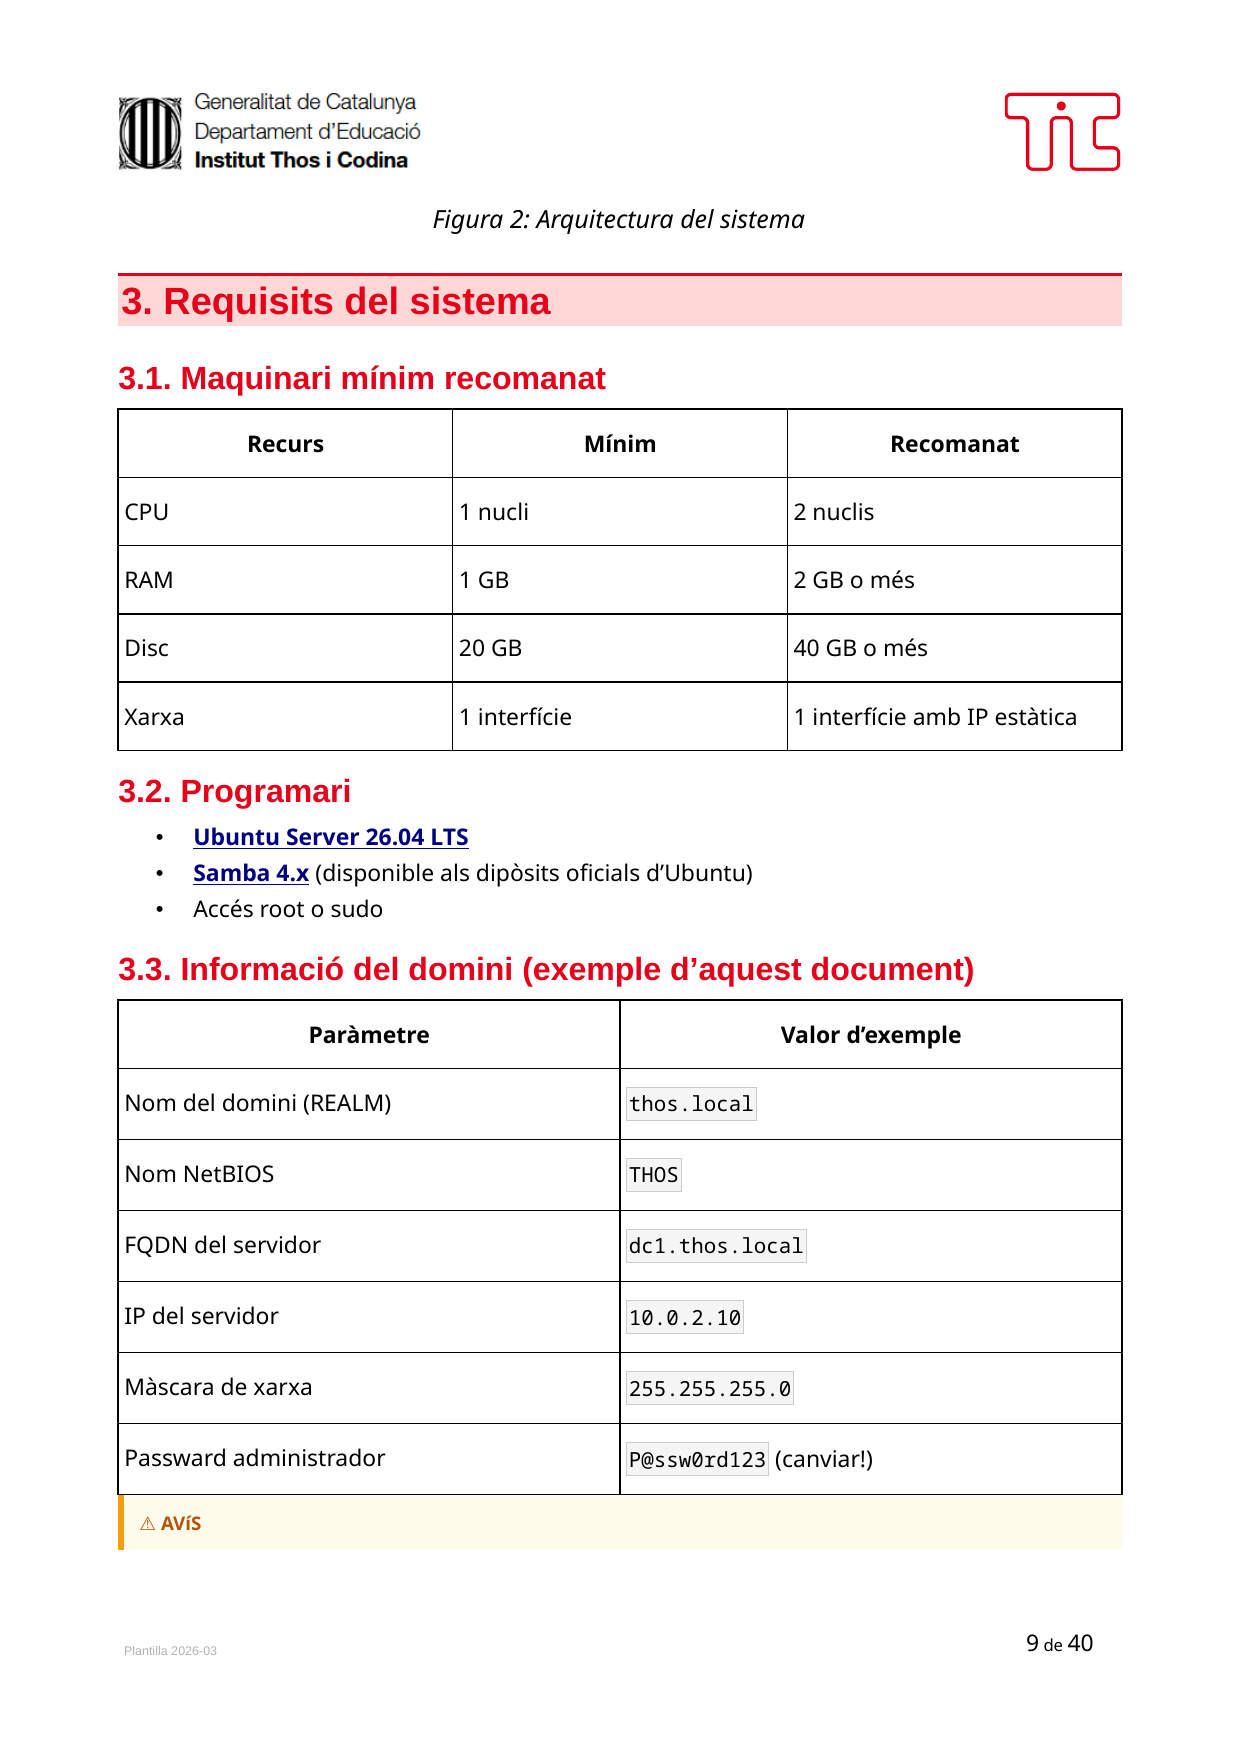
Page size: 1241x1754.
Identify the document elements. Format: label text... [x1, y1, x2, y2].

list Ubuntu Server 26.04 LTS [156, 821, 1122, 852]
subtitle 3.1. Maquinari mínim recomanat [118, 359, 1122, 396]
table_cell dc1.thos.local [621, 1211, 1121, 1281]
table_cell P@ssw0rd123 (canviar!) [621, 1424, 1121, 1494]
table_cell thos.local [621, 1069, 1121, 1138]
list Accés root o sudo [156, 893, 1122, 924]
table_cell 20 GB [453, 615, 787, 681]
table_cell 40 GB o més [788, 615, 1121, 681]
text Figura 2: Arquitectura del sistema [118, 201, 1122, 235]
table_cell 1 nucli [453, 478, 787, 545]
text ⚠️ AVíS [124, 1495, 1122, 1550]
table_cell 2 nuclis [788, 478, 1121, 545]
table_cell CPU [119, 478, 452, 545]
table_cell Màscara de xarxa [119, 1353, 619, 1423]
subtitle 3.2. Programari [118, 772, 1122, 809]
table_cell RAM [119, 546, 452, 613]
table_header Paràmetre [119, 1001, 619, 1067]
subtitle 3.3. Informació del domini (exemple d’aquest document) [118, 950, 1122, 987]
table_cell 10.0.2.10 [621, 1282, 1121, 1352]
table_header Valor d’exemple [621, 1001, 1121, 1067]
table_cell THOS [621, 1140, 1121, 1209]
list Samba 4.x (disponible als dipòsits oficials d’Ubuntu) [156, 857, 1122, 888]
table_cell Nom del domini (REALM) [119, 1069, 619, 1138]
table_cell Xarxa [119, 683, 452, 749]
picture [1004, 92, 1123, 171]
table_cell Nom NetBIOS [119, 1140, 619, 1209]
table_cell 255.255.255.0 [621, 1353, 1121, 1423]
subtitle 3. Requisits del sistema [118, 276, 1122, 326]
table_header Mínim [453, 410, 787, 477]
table_cell 1 GB [453, 546, 787, 613]
table_header Recurs [119, 410, 452, 477]
table_cell 2 GB o més [788, 546, 1121, 613]
table_cell FQDN del servidor [119, 1211, 619, 1281]
table_cell IP del servidor [119, 1282, 619, 1352]
table_cell Passward administrador [119, 1424, 619, 1494]
table_cell Disc [119, 615, 452, 681]
table_cell 1 interfície [453, 683, 787, 749]
table_cell 1 interfície amb IP estàtica [788, 683, 1121, 749]
picture [118, 92, 422, 171]
table_header Recomanat [788, 410, 1121, 477]
